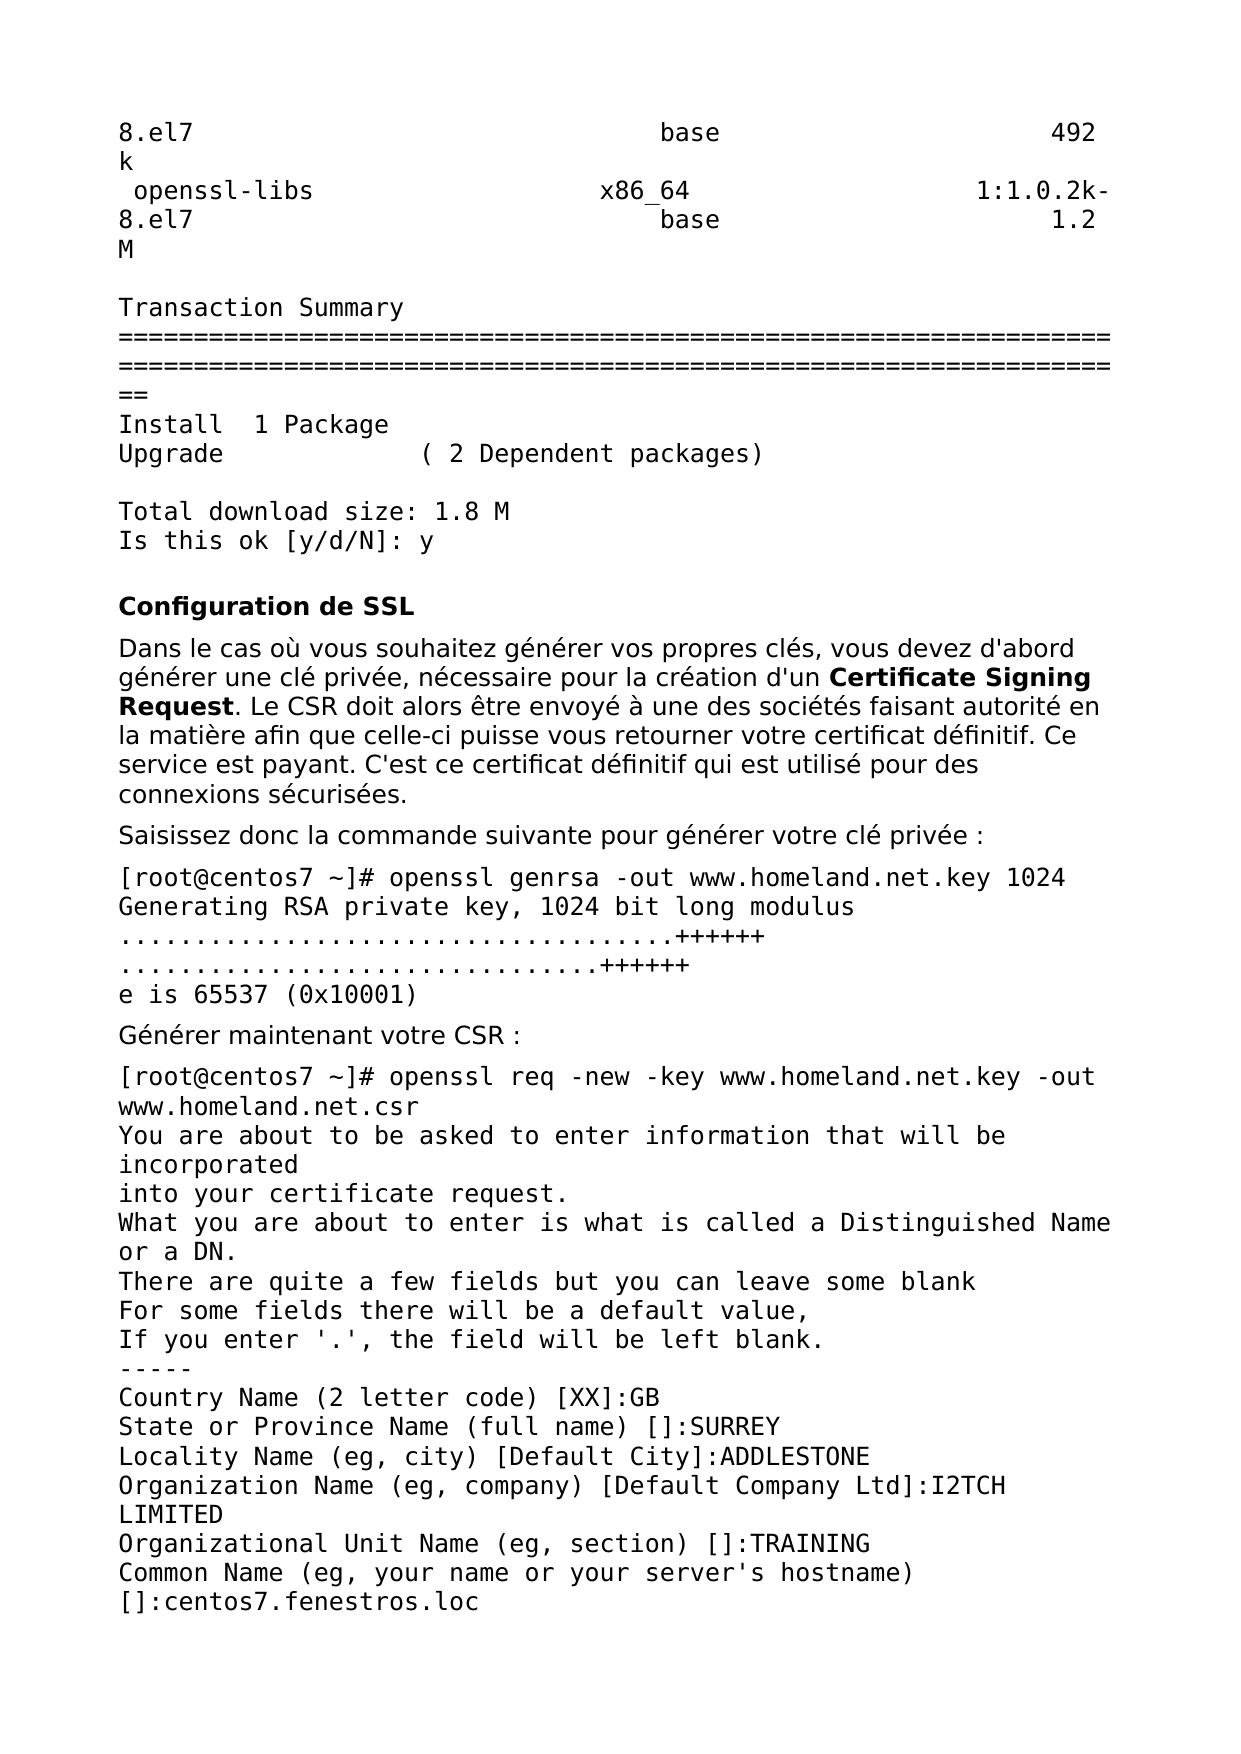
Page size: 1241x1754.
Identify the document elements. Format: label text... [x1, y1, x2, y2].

text [root@centos7 ~]# openssl req -new -key www.homeland.net.key -out www.homeland.net.csr You are about to be asked to enter information that will be incorporated into your certificate request. What you are about to enter is what is called a Distinguished Name or a DN. There are quite a few fields but you can leave some blank For some fields there will be a default value, If you enter '.', the field will be left blank. ----- Country Name (2 letter code) [XX]:GB State or Province Name (full name) []:SURREY Locality Name (eg, city) [Default City]:ADDLESTONE Organization Name (eg, company) [Default Company Ltd]:I2TCH LIMITED Organizational Unit Name (eg, section) []:TRAINING Common Name (eg, your name or your server's hostname) []:centos7.fenestros.loc [118, 1062, 1122, 1617]
text Dans le cas où vous souhaitez générer vos propres clés, vous devez d'abord générer une clé privée, nécessaire pour la création d'un Certificate Signing Request. Le CSR doit alors être envoyé à une des sociétés faisant autorité en la matière afin que celle-ci puisse vous retourner votre certificat définitif. Ce service est payant. C'est ce certificat définitif qui est utilisé pour des connexions sécurisées. [118, 634, 1122, 809]
text 8.el7 base 492 k openssl-libs x86_64 1:1.0.2k-8.el7 base 1.2 M Transaction Summary ====================================================================================================================================== Install 1 Package Upgrade ( 2 Dependent packages) Total download size: 1.8 M Is this ok [y/d/N]: y [118, 118, 1122, 556]
text [root@centos7 ~]# openssl genrsa -out www.homeland.net.key 1024 Generating RSA private key, 1024 bit long modulus .....................................++++++ ................................++++++ e is 65537 (0x10001) [118, 863, 1122, 1009]
text Saisissez donc la commande suivante pour générer votre clé privée : [118, 822, 1122, 851]
text Générer maintenant votre CSR : [118, 1021, 1122, 1050]
subtitle Configuration de SSL [118, 592, 1122, 622]
